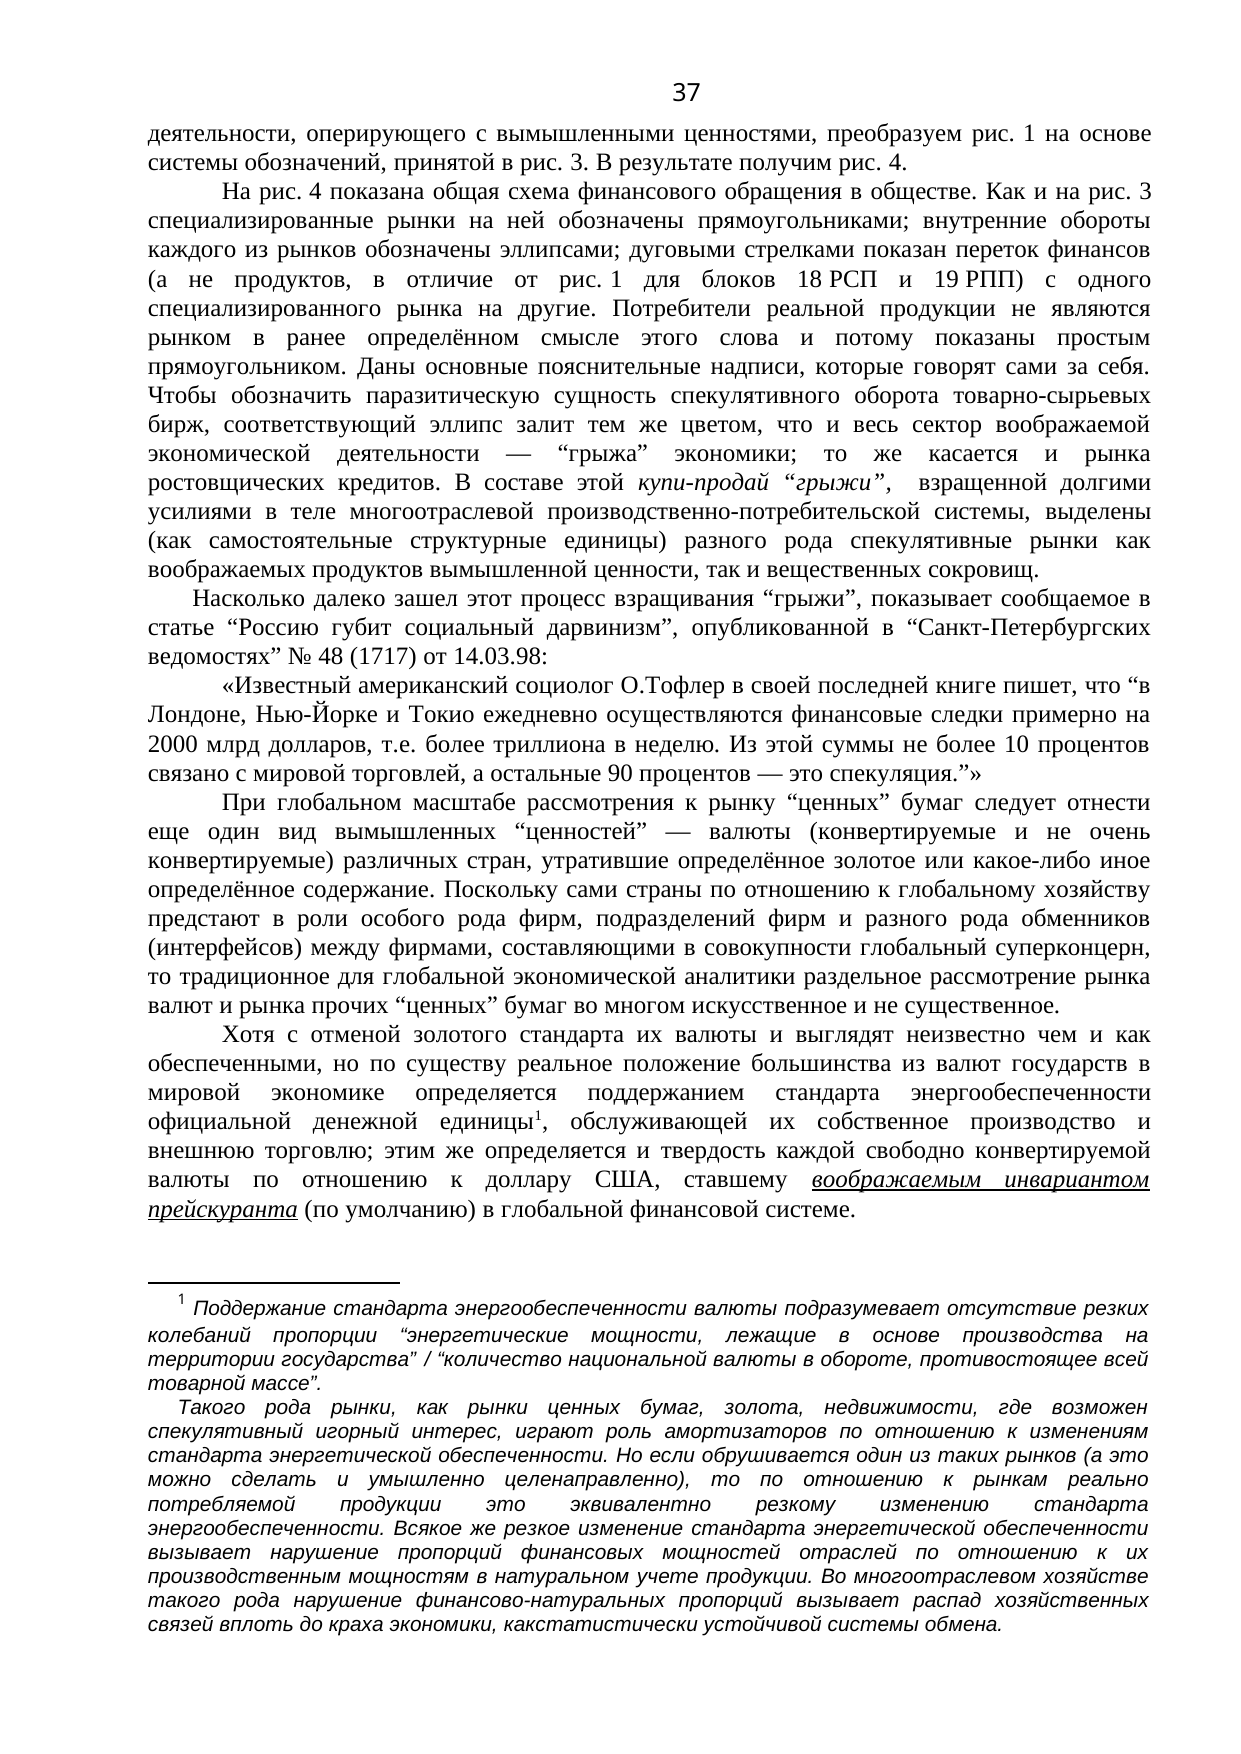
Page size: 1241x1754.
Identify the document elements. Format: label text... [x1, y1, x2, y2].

text деятельности, оперирующего с вымышленными ценностями, преобразуем рис. 1 на основе системы обозначений, принятой в рис. 3. В результате получим рис. 4. [148, 118, 1152, 176]
text Такого рода рынки, как рынки ценных бумаг, золота, недвижимости, где возможен спекулятивный игорный интерес, играют роль амортизаторов по отношению к изменениям стандарта энергетической обеспеченности. Но если обрушивается один из таких рынков (а это можно сделать и умышленно целенаправленно), то по отношению к рынкам реально потребляемой продукции это эквивалентно резкому изменению стандарта энергообеспеченности. Всякое же резкое изменение стандарта энергетической обеспеченности вызывает нарушение пропорций финансовых мощностей отраслей по отношению к их производственным мощностям в натуральном учете продукции. Во многоотраслевом хозяйстве такого рода нарушение финансово-натуральных пропорций вызывает распад хозяйственных связей вплоть до краха экономики, какстатистически устойчивой системы обмена. [148, 1395, 1152, 1636]
text «Известный американский социолог О.Тофлер в своей последней книге пишет, что “в Лондоне, Нью-Йорке и Токио ежедневно осуществляются финансовые следки примерно на 2000 млрд долларов, т.е. более триллиона в неделю. Из этой суммы не более 10 процентов связано с мировой торговлей, а остальные 90 процентов — это спекуляция.”» [148, 670, 1152, 787]
text Поддержание стандарта энергообеспеченности валюты подразумевает отсутствие резких колебаний пропорции “энергетические мощности, лежащие в основе производства на территории государства” / “количество национальной валюты в обороте, противостоящее всей товарной массе”. [148, 1289, 1152, 1395]
text При глобальном масштабе рассмотрения к рынку “ценных” бумаг следует отнести еще один вид вымышленных “ценностей” — валюты (конвертируемые и не очень конвертируемые) различных стран, утратившие определённое золотое или какое-либо иное определённое содержание. Поскольку сами страны по отношению к глобальному хозяйству предстают в роли особого рода фирм, подразделений фирм и разного рода обменников (интерфейсов) между фирмами, составляющими в совокупности глобальный суперконцерн, то традиционное для глобальной экономической аналитики раздельное рассмотрение рынка валют и рынка прочих “ценных” бумаг во многом искусственное и не существенное. [148, 787, 1152, 1019]
text Хотя с отменой золотого стандарта их валюты и выглядят неизвестно чем и как обеспеченными, но по существу реальное положение большинства из валют государств в мировой экономике определяется поддержанием стандарта энергообеспеченности официальной денежной единицы, обслуживающей их собственное производство и внешнюю торговлю; этим же определяется и твердость каждой свободно конвертируемой валюты по отношению к доллару США, ставшему воображаемым инвариантом прейскуранта (по умолчанию) в глобальной финансовой системе. [148, 1019, 1152, 1222]
text Насколько далеко зашел этот процесс взращивания “грыжи”, показывает сообщаемое в статье “Россию губит социальный дарвинизм”, опубликованной в “Санкт-Петербургских ведомостях” № 48 (1717) от 14.03.98: [148, 583, 1152, 670]
text На рис. 4 показана общая схема финансового обращения в обществе. Как и на рис. 3 специализированные рынки на ней обозначены прямоугольниками; внутренние обороты каждого из рынков обозначены эллипсами; дуговыми стрелками показан переток финансов (а не продуктов, в отличие от рис. 1 для блоков 18 РСП и 19 РПП) с одного специализированного рынка на другие. Потребители реальной продукции не являются рынком в ранее определённом смысле этого слова и потому показаны простым прямоугольником. Даны основные пояснительные надписи, которые говорят сами за себя. Чтобы обозначить паразитическую сущность спекулятивного оборота товарно-сырьевых бирж, соответствующий эллипс залит тем же цветом, что и весь сектор воображаемой экономической деятельности — “грыжа” экономики; то же касается и рынка ростовщических кредитов. В составе этой купи-продай “грыжи”, взращенной долгими усилиями в теле многоотраслевой производственно-потребительской системы, выделены (как самостоятельные структурные единицы) разного рода спекулятивные рынки как воображаемых продуктов вымышленной ценности, так и вещественных сокровищ. [148, 176, 1152, 583]
